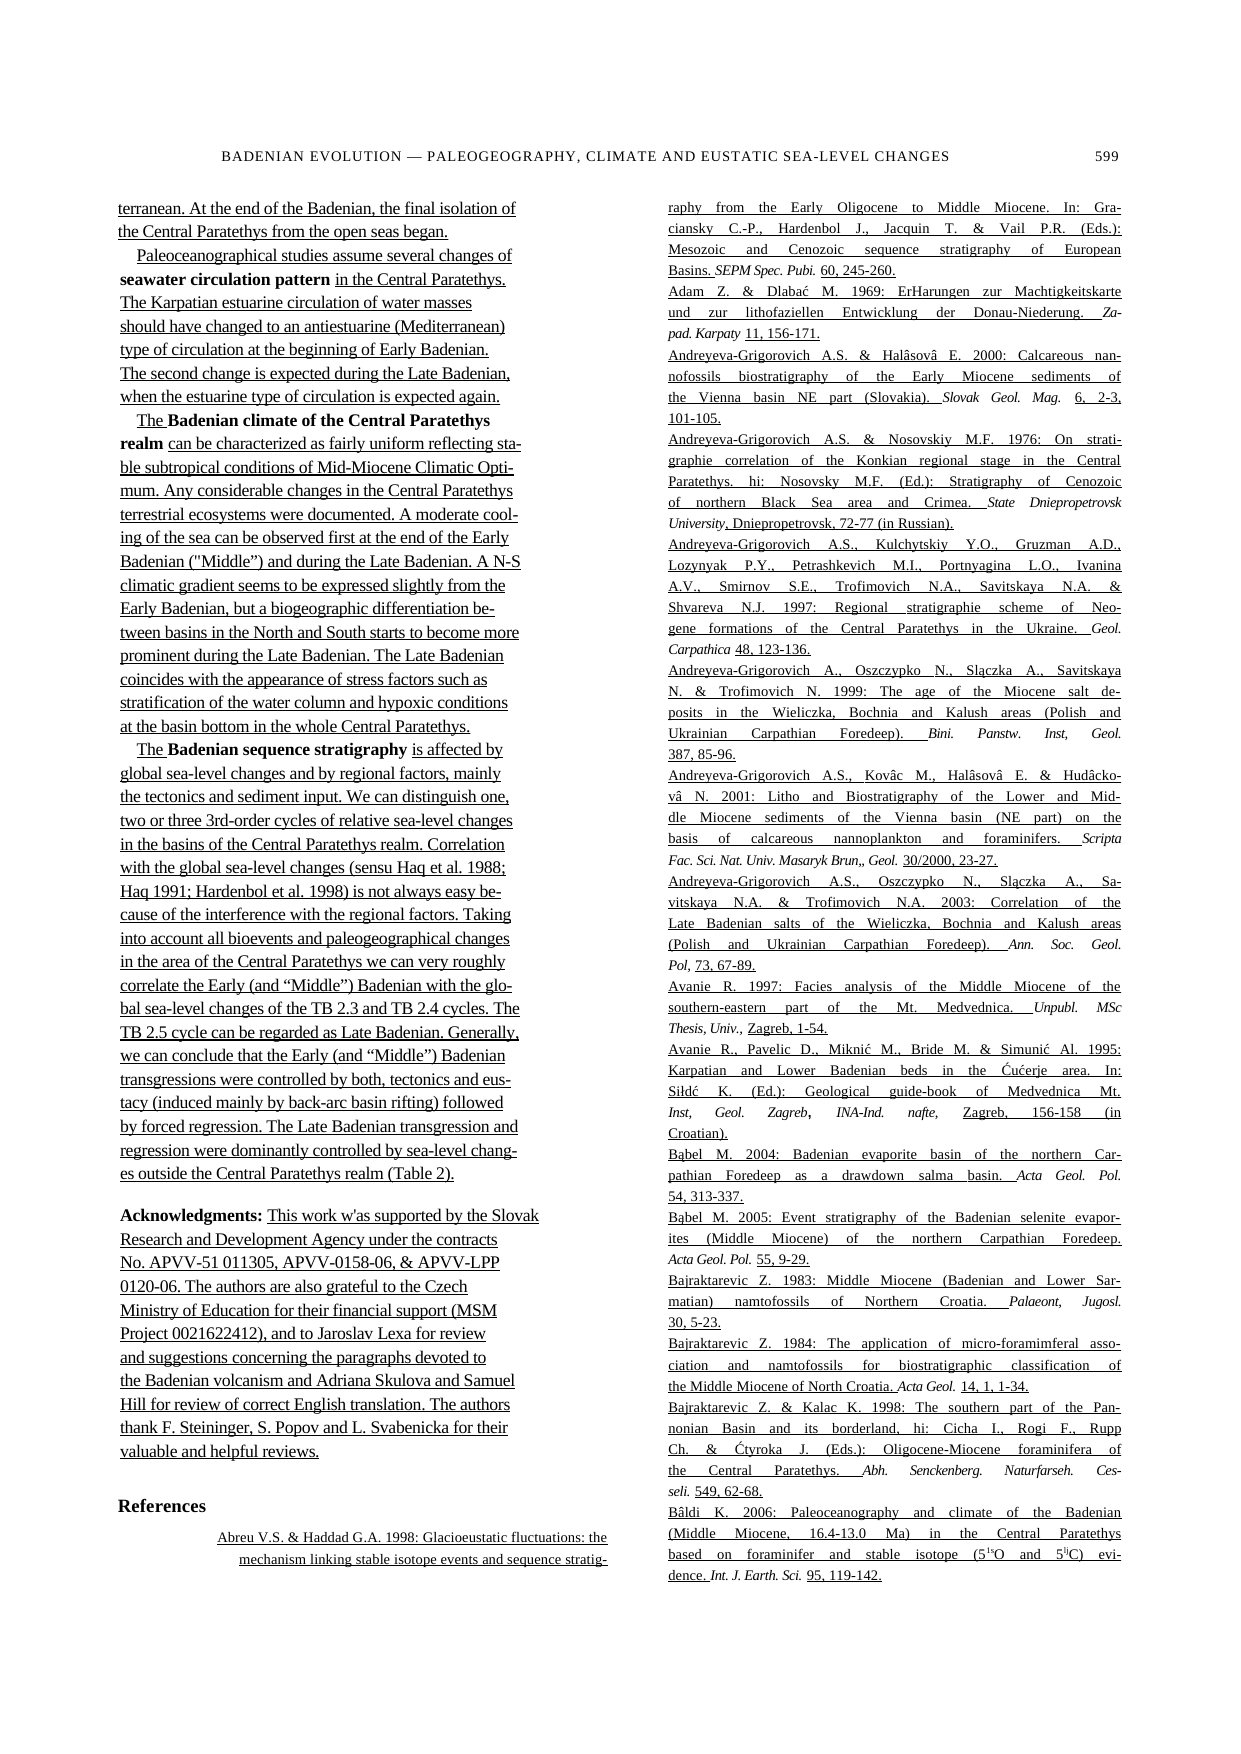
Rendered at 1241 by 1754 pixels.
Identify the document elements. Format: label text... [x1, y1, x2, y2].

text Acknowledgments: This work w'as supported by the Slovak Research and Development Agency under the contracts No. APVV-51 011305, APVV-0158-06, & APVV-LPP 0120-06. The authors are also grateful to the Czech Ministry of Education for their financial support (MSM Project 0021622412), and to Jaroslav Lexa for review and suggestions concerning the paragraphs devoted to the Badenian volcanism and Adriana Skulova and Samuel Hill for review of correct English translation. The authors thank F. Steininger, S. Popov and L. Svabenicka for their valuable and helpful reviews. [120, 1203, 607, 1462]
text (Middle Miocene, 16.4-13.0 Ma) in the Central Paratethys [668, 1519, 1122, 1539]
text Late Badenian salts of the Wieliczka, Bochnia and Kalush areas [668, 909, 1122, 929]
text Bąbel M. 2004: Badenian evaporite basin of the northern Car- [668, 1143, 1122, 1160]
text vâ N. 2001: Litho and Biostratigraphy of the Lower and Mid- [668, 783, 1122, 803]
text Ch. & Ćtyroka J. (Eds.): Oligocene-Miocene foraminifera of [668, 1435, 1122, 1455]
subtitle References [118, 1497, 609, 1516]
text posits in the Wieliczka, Bochnia and Kalush areas (Polish and [668, 699, 1122, 719]
text basis of calcareous nannoplankton and foraminifers. Scripta Fac. Sci. Nat. Univ. Masaryk Brun,, Geol. 30/2000, 23-27. [668, 825, 1122, 869]
text The Badenian sequence stratigraphy is affected by global sea-level changes and by regional factors, mainly the tectonics and sediment input. We can distinguish one, two or three 3rd-order cycles of relative sea-level changes in the basins of the Central Paratethys realm. Correlation with the global sea-level changes (sensu Haq et al. 1988; Haq 1991; Hardenbol et al. 1998) is not always easy be- cause of the interference with the regional factors. Taking into account all bioevents and paleogeographical changes in the area of the Central Paratethys we can very roughly correlate the Early (and “Middle”) Badenian with the glo- bal sea-level changes of the TB 2.3 and TB 2.4 cycles. The TB 2.5 cycle can be regarded as Late Badenian. Generally, we can conclude that the Early (and “Middle”) Badenian transgressions were controlled by both, tectonics and eus- tacy (induced mainly by back-arc basin rifting) followed by forced regression. The Late Badenian transgression and regression were dominantly controlled by sea-level chang- es outside the Central Paratethys realm (Table 2). [120, 737, 607, 1184]
text of northern Black Sea area and Crimea. State Dniepropetrovsk University, Dniepropetrovsk, 72-77 (in Russian). [668, 488, 1122, 533]
text Andreyeva-Grigorovich A.S., Kulchytskiy Y.O., Gruzman A.D., [668, 533, 1122, 550]
text Paratethys. hi: Nosovsky M.F. (Ed.): Stratigraphy of Cenozoic [668, 467, 1122, 487]
text nofossils biostratigraphy of the Early Miocene sediments of [668, 362, 1122, 382]
text Andreyeva-Grigorovich A.S., Kovâc M., Halâsovâ E. & Hudâcko- [668, 764, 1122, 782]
text Acta Geol. Pol. 55, 9-29. [668, 1246, 1122, 1269]
text N. & Trofimovich N. 1999: The age of the Miocene salt de- [668, 677, 1122, 698]
text Siłdć K. (Ed.): Geological guide-book of Medvednica Mt. [668, 1077, 1122, 1097]
text pathian Foredeep as a drawdown salma basin. Acta Geol. Pol. 54, 313-337. [668, 1161, 1122, 1206]
text Mesozoic and Cenozoic sequence stratigraphy of European [668, 236, 1122, 256]
text Shvareva N.J. 1997: Regional stratigraphie scheme of Neo- [668, 593, 1122, 613]
text gene formations of the Central Paratethys in the Ukraine. Geol. Carpathica 48, 123-136. [668, 614, 1122, 659]
text Andreyeva-Grigorovich A.S. & Halâsovâ E. 2000: Calcareous nan- [668, 343, 1122, 361]
text the Middle Miocene of North Croatia. Acta Geol. 14, 1, 1-34. [668, 1372, 1122, 1395]
text the Central Paratethys. Abh. Senckenberg. Naturfarseh. Ces- seli. 549, 62-68. [668, 1456, 1122, 1501]
text Bajraktarevic Z. 1984: The application of micro-foramimferal asso- [668, 1332, 1122, 1350]
text dence. Int. J. Earth. Sci. 95, 119-142. [668, 1561, 1122, 1585]
text Andreyeva-Grigorovich A.S. & Nosovskiy M.F. 1976: On strati- [668, 427, 1122, 445]
text Avanie R., Pavelic D., Miknić M., Bride M. & Simunić Al. 1995: [668, 1038, 1122, 1055]
text vitskaya N.A. & Trofimovich N.A. 2003: Correlation of the [668, 888, 1122, 908]
text Andreyeva-Grigorovich A.S., Oszczypko N., Slączka A., Sa- [668, 869, 1122, 887]
text (Polish and Ukrainian Carpathian Foredeep). Ann. Soc. Geol. Pol, 73, 67-89. [668, 930, 1122, 974]
text nonian Basin and its borderland, hi: Cicha I., Rogi F., Rupp [668, 1414, 1122, 1434]
text und zur lithofaziellen Entwicklung der Donau-Niederung. Za- pad. Karpaty 11, 156-171. [668, 299, 1122, 343]
text graphie correlation of the Konkian regional stage in the Central [668, 446, 1122, 466]
text ciansky C.-P., Hardenbol J., Jacquin T. & Vail P.R. (Eds.): [668, 215, 1122, 235]
text Bąbel M. 2005: Event stratigraphy of the Badenian selenite evapor- [668, 1206, 1122, 1224]
text BADENIAN EVOLUTION — PALEOGEOGRAPHY, CLIMATE AND EUSTATIC SEA-LEVEL CHANGES [221, 150, 950, 165]
text Bajraktarevic Z. & Kalac K. 1998: The southern part of the Pan- [668, 1395, 1122, 1413]
text matian) namtofossils of Northern Croatia. Palaeont, Jugosl. 30, 5-23. [668, 1288, 1122, 1332]
text Lozynyak P.Y., Petrashkevich M.I., Portnyagina L.O., Ivanina [668, 551, 1122, 571]
text Abreu V.S. & Haddad G.A. 1998: Glacioeustatic fluctuations: the mechanism linking stable isotope events and sequence stratig- [120, 1526, 607, 1568]
text ites (Middle Miocene) of the northern Carpathian Foredeep. [668, 1225, 1122, 1245]
text dle Miocene sediments of the Vienna basin (NE part) on the [668, 804, 1122, 824]
text Avanie R. 1997: Facies analysis of the Middle Miocene of the [668, 974, 1122, 992]
text The Badenian climate of the Central Paratethys realm can be characterized as fairly uniform reflecting sta- ble subtropical conditions of Mid-Miocene Climatic Opti- mum. Any considerable changes in the Central Paratethys terrestrial ecosystems were documented. A moderate cool- ing of the sea can be observed first at the end of the Early Badenian ("Middle”) and during the Late Badenian. A N-S climatic gradient seems to be expressed slightly from the Early Badenian, but a biogeographic differentiation be- tween basins in the North and South starts to become more prominent during the Late Badenian. The Late Badenian coincides with the appearance of stress factors such as stratification of the water column and hypoxic conditions at the basin bottom in the whole Central Paratethys. [120, 407, 607, 737]
text raphy from the Early Oligocene to Middle Miocene. In: Gra- [668, 196, 1122, 214]
text terranean. At the end of the Badenian, the final isolation of the Central Paratethys from the open seas began. [118, 196, 607, 243]
text the Vienna basin NE part (Slovakia). Slovak Geol. Mag. 6, 2-3, 101-105. [668, 383, 1122, 427]
text Andreyeva-Grigorovich A., Oszczypko N., Slączka A., Savitskaya [668, 659, 1122, 676]
text ciation and namtofossils for biostratigraphic classification of [668, 1351, 1122, 1371]
text southern-eastern part of the Mt. Medvednica. Unpubl. MSc Thesis, Univ., Zagreb, 1-54. [668, 993, 1122, 1038]
text 599 [1095, 149, 1118, 164]
text based on foraminifer and stable isotope (51sO and 5ljC) evi- [668, 1540, 1122, 1560]
text Paleoceanographical studies assume several changes of seawater circulation pattern in the Central Paratethys. The Karpatian estuarine circulation of water masses should have changed to an antiestuarine (Mediterranean) type of circulation at the beginning of Early Badenian. The second change is expected during the Late Badenian, when the estuarine type of circulation is expected again. [120, 243, 607, 407]
text Karpatian and Lower Badenian beds in the Ćućerje area. In: [668, 1056, 1122, 1076]
text Bajraktarevic Z. 1983: Middle Miocene (Badenian and Lower Sar- [668, 1269, 1122, 1287]
text Ukrainian Carpathian Foredeep). Bini. Panstw. Inst, Geol. 387, 85-96. [668, 720, 1122, 764]
text Adam Z. & Dlabać M. 1969: ErHarungen zur Machtigkeitskarte [668, 280, 1122, 298]
text Basins. SEPM Spec. Pubi. 60, 245-260. [668, 257, 1122, 280]
text A.V., Smirnov S.E., Trofimovich N.A., Savitskaya N.A. & [668, 572, 1122, 592]
text Bâldi K. 2006: Paleoceanography and climate of the Badenian [668, 1501, 1122, 1518]
text Inst, Geol. Zagreb, INA-Ind. nafte, Zagreb, 156-158 (in Croatian). [668, 1098, 1122, 1143]
